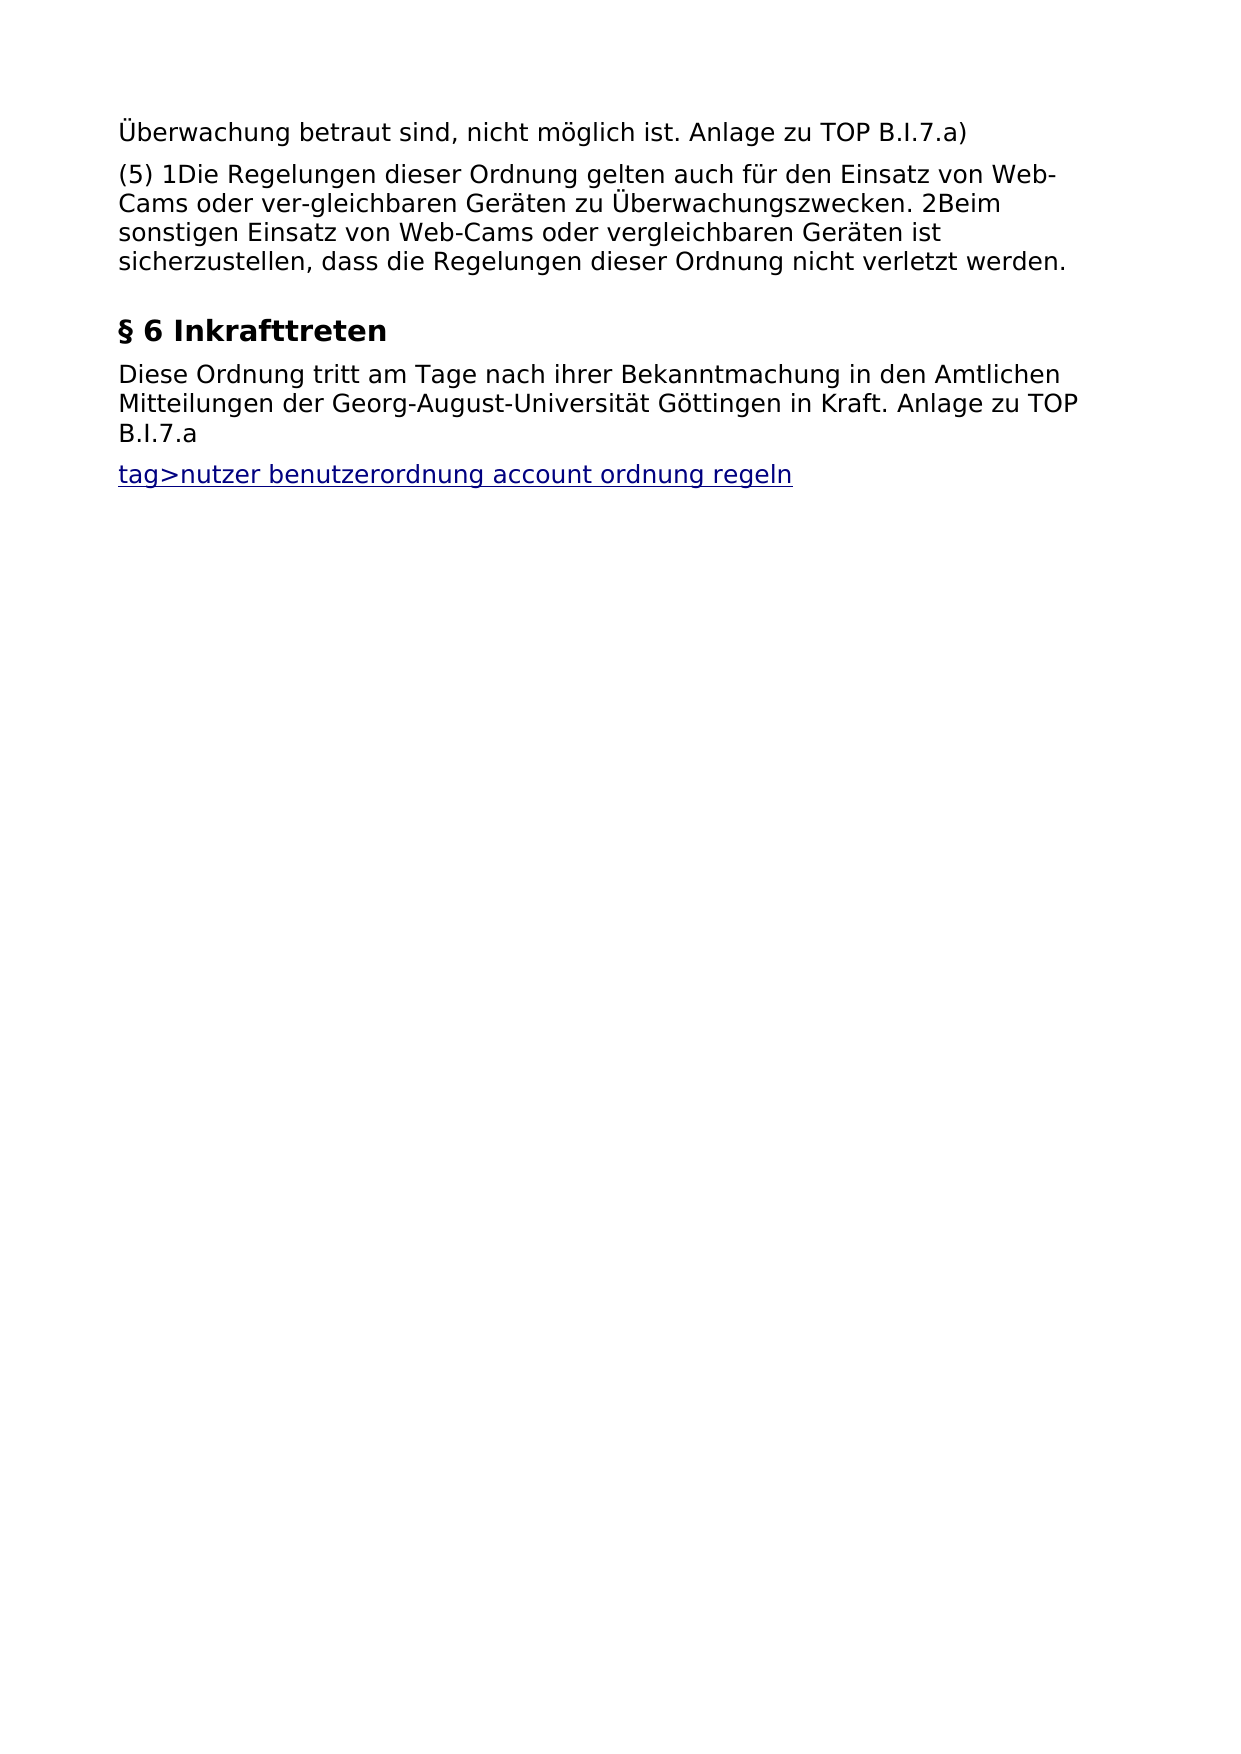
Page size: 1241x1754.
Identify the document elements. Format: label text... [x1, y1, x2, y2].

text tag>nutzer benutzerordnung account ordnung regeln [118, 460, 1122, 489]
text Diese Ordnung tritt am Tage nach ihrer Bekanntmachung in den Amtlichen Mitteilungen der Georg-August-Universität Göttingen in Kraft. Anlage zu TOP B.I.7.a [118, 360, 1122, 448]
text Überwachung betraut sind, nicht möglich ist. Anlage zu TOP B.I.7.a) [118, 118, 1122, 147]
subtitle § 6 Inkrafttreten [118, 314, 1122, 348]
text (5) 1Die Regelungen dieser Ordnung gelten auch für den Einsatz von Web-Cams oder ver-gleichbaren Geräten zu Überwachungszwecken. 2Beim sonstigen Einsatz von Web-Cams oder vergleichbaren Geräten ist sicherzustellen, dass die Regelungen dieser Ordnung nicht verletzt werden. [118, 160, 1122, 276]
